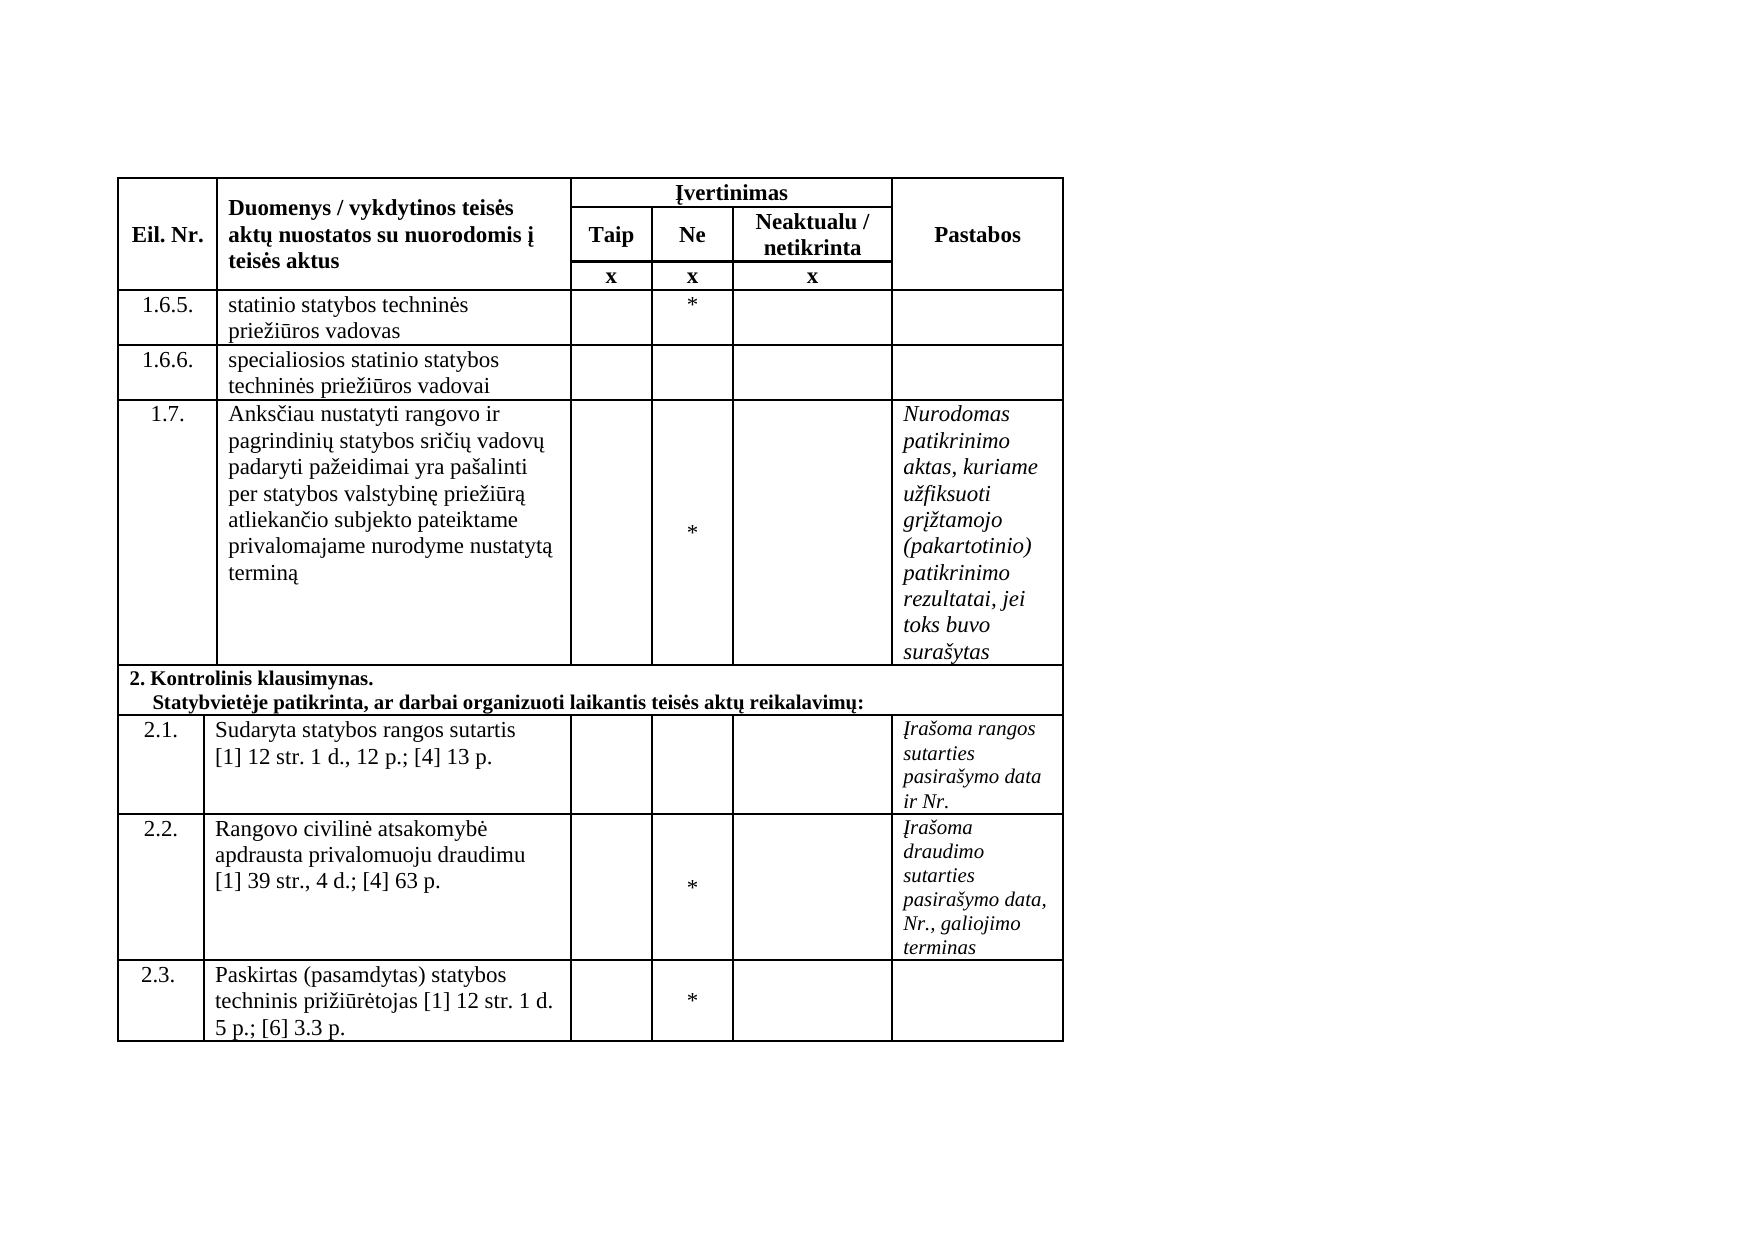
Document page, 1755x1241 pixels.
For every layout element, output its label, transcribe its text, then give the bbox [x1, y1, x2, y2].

table_cell [572, 815, 651, 959]
table_cell * [653, 815, 732, 959]
table_cell Sudaryta statybos rangos sutartis [1] 12 str. 1 d., 12 p.; [4] 13 p. [205, 716, 570, 813]
table_cell [653, 716, 732, 813]
table_cell specialiosios statinio statybos techninės priežiūros vadovai [218, 346, 570, 398]
table_header Įvertinimas [572, 179, 891, 206]
table_cell x [653, 263, 732, 289]
table_cell [734, 291, 891, 344]
table_cell x [734, 263, 891, 289]
table_cell Įrašoma rangos sutarties pasirašymo data ir Nr. [893, 716, 1062, 813]
table_cell [893, 291, 1062, 344]
table_cell * [653, 291, 732, 344]
table_header Duomenys / vykdytinos teisės aktų nuostatos su nuorodomis į teisės aktus [218, 179, 570, 289]
table_cell Įrašoma draudimo sutarties pasirašymo data, Nr., galiojimo terminas [893, 815, 1062, 959]
table_cell [893, 961, 1062, 1040]
table_cell Rangovo civilinė atsakomybė apdrausta privalomuoju draudimu [1] 39 str., 4 d.; [4] 63 p. [205, 815, 570, 959]
table_cell * [653, 401, 732, 664]
table_cell [572, 346, 651, 398]
table_cell 1.6.6. [119, 346, 216, 398]
table_cell [734, 401, 891, 664]
table_cell [653, 346, 732, 398]
table_cell [572, 716, 651, 813]
table_cell Taip [572, 208, 651, 260]
table_cell 2. Kontrolinis klausimynas. Statybvietėje patikrinta, ar darbai organizuoti laikantis teisės aktų reikalavimų: [119, 666, 1062, 714]
table_cell Paskirtas (pasamdytas) statybos techninis prižiūrėtojas [1] 12 str. 1 d. 5 p.; [6] 3.3 p. [205, 961, 570, 1040]
table_cell [572, 961, 651, 1040]
table_cell 2.1. [119, 716, 203, 813]
table_header Eil. Nr. [119, 179, 216, 289]
table_cell 2.3. [119, 961, 203, 1040]
table_cell [893, 346, 1062, 398]
table_cell [572, 291, 651, 344]
table_cell 1.7. [119, 401, 216, 664]
table_cell [734, 716, 891, 813]
table_cell Ne [653, 208, 732, 260]
table_cell Nurodomas patikrinimo aktas, kuriame užfiksuoti grįžtamojo (pakartotinio) patikrinimo rezultatai, jei toks buvo surašytas [893, 401, 1062, 664]
table_cell statinio statybos techninės priežiūros vadovas [218, 291, 570, 344]
table_cell [734, 815, 891, 959]
table_cell Neaktualu / netikrinta [734, 208, 891, 260]
table_cell * [653, 961, 732, 1040]
table_cell x [572, 263, 651, 289]
table_header Pastabos [893, 179, 1062, 289]
table_cell 1.6.5. [119, 291, 216, 344]
table_cell [734, 961, 891, 1040]
table_cell Anksčiau nustatyti rangovo ir pagrindinių statybos sričių vadovų padaryti pažeidimai yra pašalinti per statybos valstybinę priežiūrą atliekančio subjekto pateiktame privalomajame nurodyme nustatytą terminą [218, 401, 570, 664]
table_cell [734, 346, 891, 398]
table_cell [572, 401, 651, 664]
table_cell 2.2. [119, 815, 203, 959]
